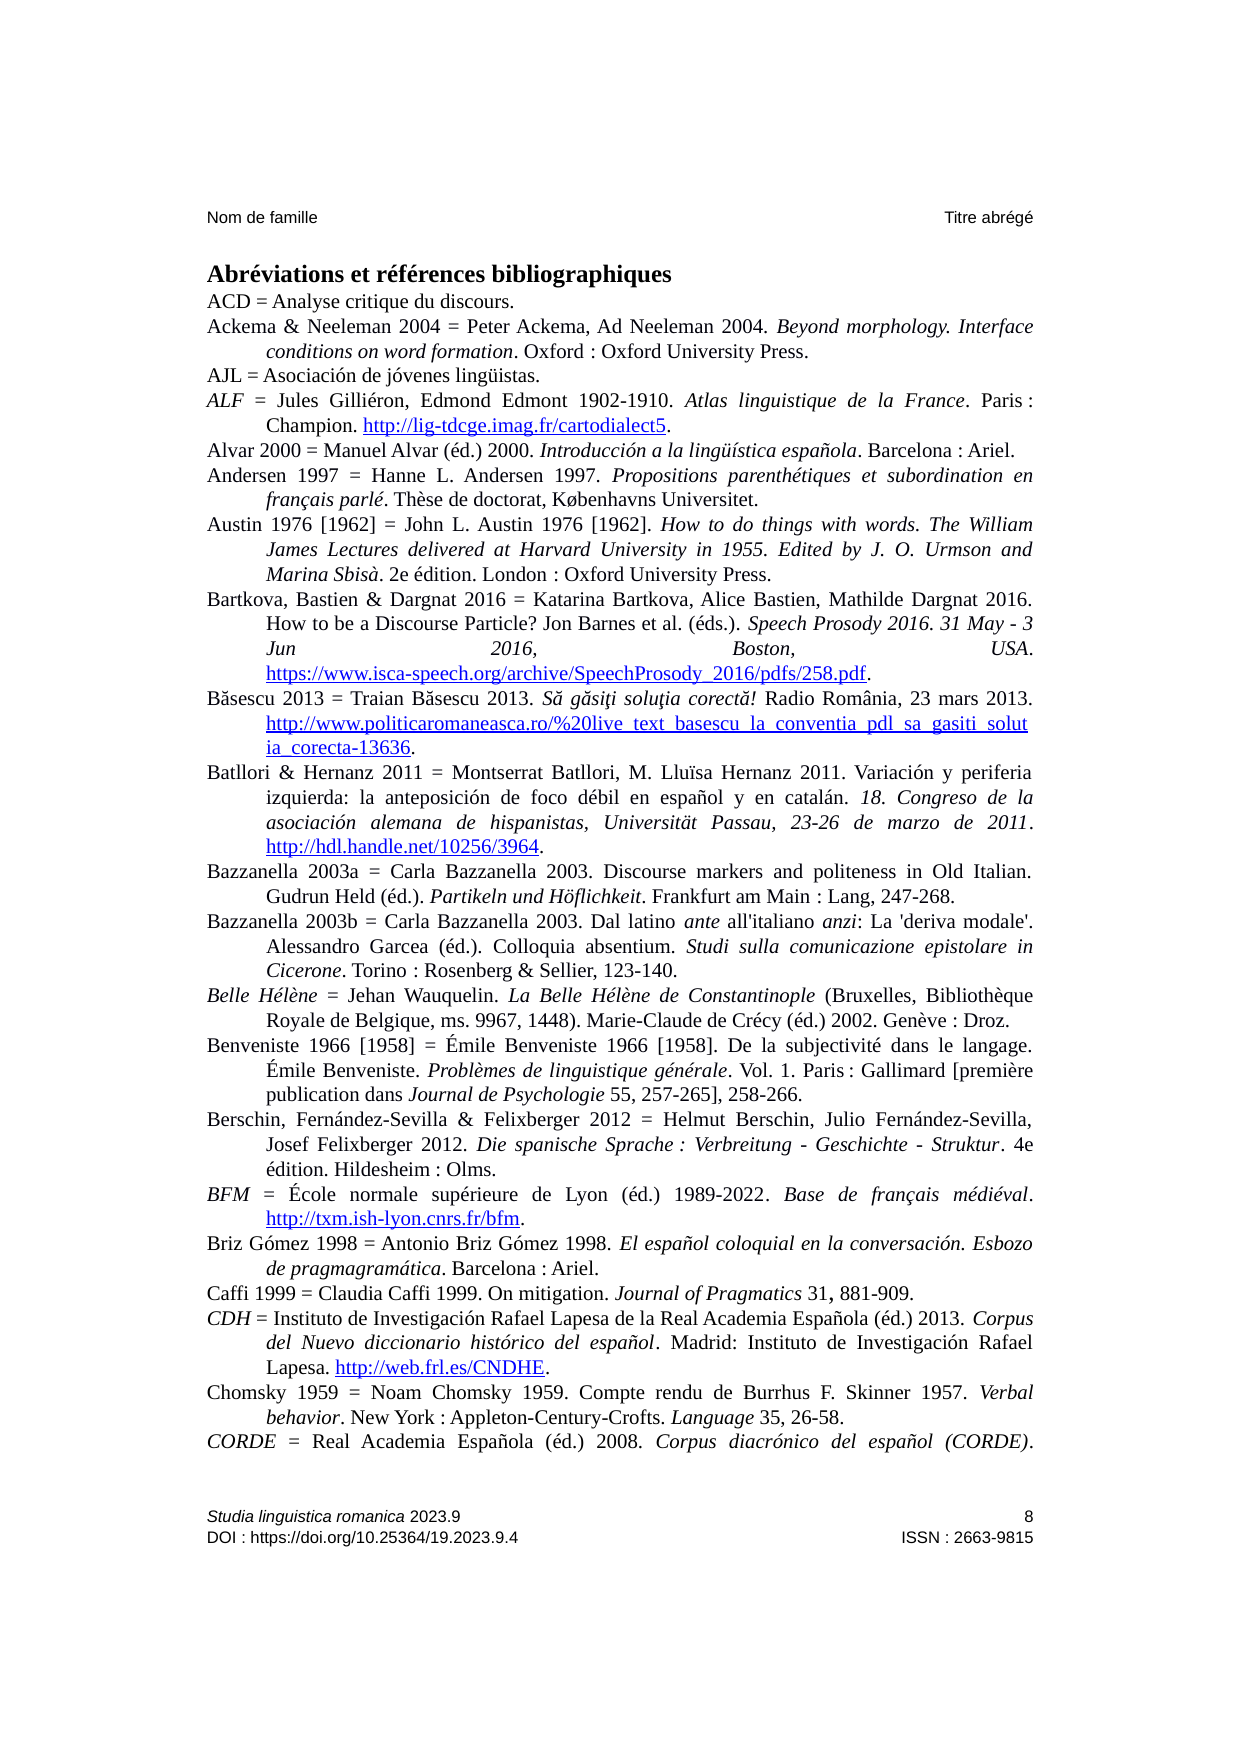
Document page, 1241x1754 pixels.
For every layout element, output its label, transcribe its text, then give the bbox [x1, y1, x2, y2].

text ALF = Jules Gilliéron, Edmond Edmont 1902-1910. Atlas linguistique de la France. Paris : Champion. http://lig-tdcge.imag.fr/cartodialect5. [207, 388, 1033, 437]
text Bazzanella 2003a = Carla Bazzanella 2003. Discourse markers and politeness in Old Italian. Gudrun Held (éd.). Partikeln und Höflichkeit. Frankfurt am Main : Lang, 247-268. [207, 859, 1033, 908]
text Chomsky 1959 = Noam Chomsky 1959. Compte rendu de Burrhus F. Skinner 1957. Verbal behavior. New York : Appleton-Century-Crofts. Language 35, 26-58. [207, 1379, 1033, 1429]
text CDH = Instituto de Investigación Rafael Lapesa de la Real Academia Española (éd.) 2013. Corpus del Nuevo diccionario histórico del español. Madrid: Instituto de Investigación Rafael Lapesa. http://web.frl.es/CNDHE. [207, 1305, 1033, 1379]
text Alvar 2000 = Manuel Alvar (éd.) 2000. Introducción a la lingüística española. Barcelona : Ariel. [207, 437, 1033, 462]
text Băsescu 2013 = Traian Băsescu 2013. Să găsiţi soluţia corectă! Radio România, 23 mars 2013. http://www.politicaromaneasca.ro/%20live_text_basescu_la_conventia_pdl_sa_gasiti_solutia_corecta-13636. [207, 685, 1033, 760]
text Berschin, Fernández-Sevilla & Felixberger 2012 = Helmut Berschin, Julio Fernández-Sevilla, Josef Felixberger 2012. Die spanische Sprache : Verbreitung - Geschichte - Struktur. 4e édition. Hildesheim : Olms. [207, 1107, 1033, 1181]
text Austin 1976 [1962] = John L. Austin 1976 [1962]. How to do things with words. The William James Lectures delivered at Harvard University in 1955. Edited by J. O. Urmson and Marina Sbisà. 2e édition. London : Oxford University Press. [207, 512, 1033, 586]
subtitle Abréviations et références bibliographiques [207, 260, 1033, 289]
text Briz Gómez 1998 = Antonio Briz Gómez 1998. El español coloquial en la conversación. Esbozo de pragmagramática. Barcelona : Ariel. [207, 1231, 1033, 1280]
text ACD = Analyse critique du discours. [207, 289, 1033, 313]
text Benveniste 1966 [1958] = Émile Benveniste 1966 [1958]. De la subjectivité dans le langage. Émile Benveniste. Problèmes de linguistique générale. Vol. 1. Paris : Gallimard [première publication dans Journal de Psychologie 55, 257-265], 258-266. [207, 1032, 1033, 1107]
text Bartkova, Bastien & Dargnat 2016 = Katarina Bartkova, Alice Bastien, Mathilde Dargnat 2016. How to be a Discourse Particle? Jon Barnes et al. (éds.). Speech Prosody 2016. 31 May - 3 Jun 2016, Boston, USA. https://www.isca-speech.org/archive/SpeechProsody_2016/pdfs/258.pdf. [207, 586, 1033, 685]
text BFM = École normale supérieure de Lyon (éd.) 1989-2022. Base de français médiéval. http://txm.ish-lyon.cnrs.fr/bfm. [207, 1181, 1033, 1231]
text Batllori & Hernanz 2011 = Montserrat Batllori, M. Lluïsa Hernanz 2011. Variación y periferia izquierda: la anteposición de foco débil en español y en catalán. 18. Congreso de la asociación alemana de hispanistas, Universität Passau, 23-26 de marzo de 2011. http://hdl.handle.net/10256/3964. [207, 760, 1033, 859]
text AJL = Asociación de jóvenes lingüistas. [207, 363, 1033, 388]
text Bazzanella 2003b = Carla Bazzanella 2003. Dal latino ante all'italiano anzi: La 'deriva modale'. Alessandro Garcea (éd.). Colloquia absentium. Studi sulla comunicazione epistolare in Cicerone. Torino : Rosenberg & Sellier, 123-140. [207, 908, 1033, 983]
text Ackema & Neeleman 2004 = Peter Ackema, Ad Neeleman 2004. Beyond morphology. Interface conditions on word formation. Oxford : Oxford University Press. [207, 313, 1033, 363]
text Belle Hélène = Jehan Wauquelin. La Belle Hélène de Constantinople (Bruxelles, Bibliothèque Royale de Belgique, ms. 9967, 1448). Marie-Claude de Crécy (éd.) 2002. Genève : Droz. [207, 983, 1033, 1032]
text Caffi 1999 = Claudia Caffi 1999. On mitigation. Journal of Pragmatics 31, 881-909. [207, 1280, 1033, 1305]
text CORDE = Real Academia Española (éd.) 2008. Corpus diacrónico del español (CORDE). [207, 1429, 1033, 1454]
text Andersen 1997 = Hanne L. Andersen 1997. Propositions parenthétiques et subordination en français parlé. Thèse de doctorat, Københavns Universitet. [207, 462, 1033, 512]
